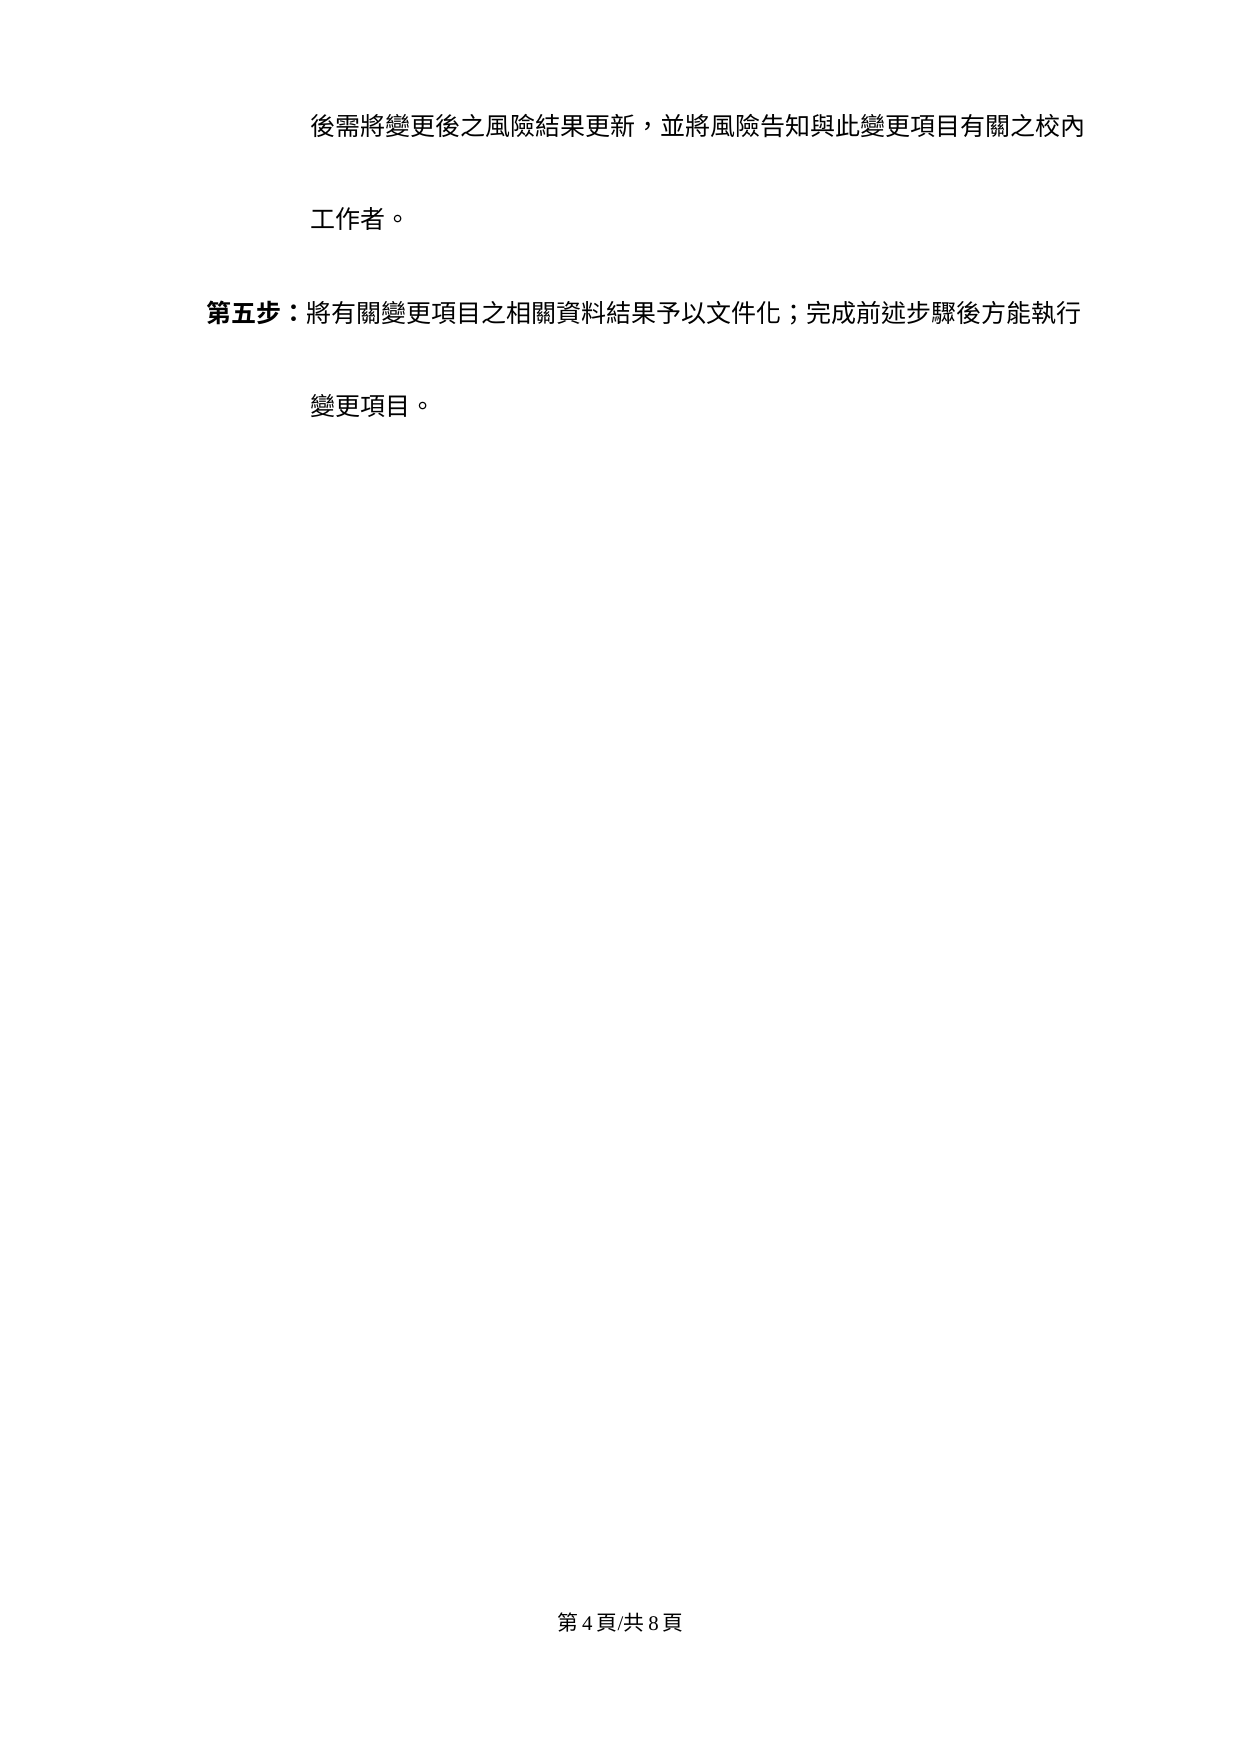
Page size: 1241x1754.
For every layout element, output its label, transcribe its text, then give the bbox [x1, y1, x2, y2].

text 第五步：將有關變更項目之相關資料結果予以文件化；完成前述步驟後方能執行變更項目。 [206, 269, 1092, 426]
text 後需將變更後之風險結果更新，並將風險告知與此變更項目有關之校內工作者。 [206, 83, 1092, 239]
